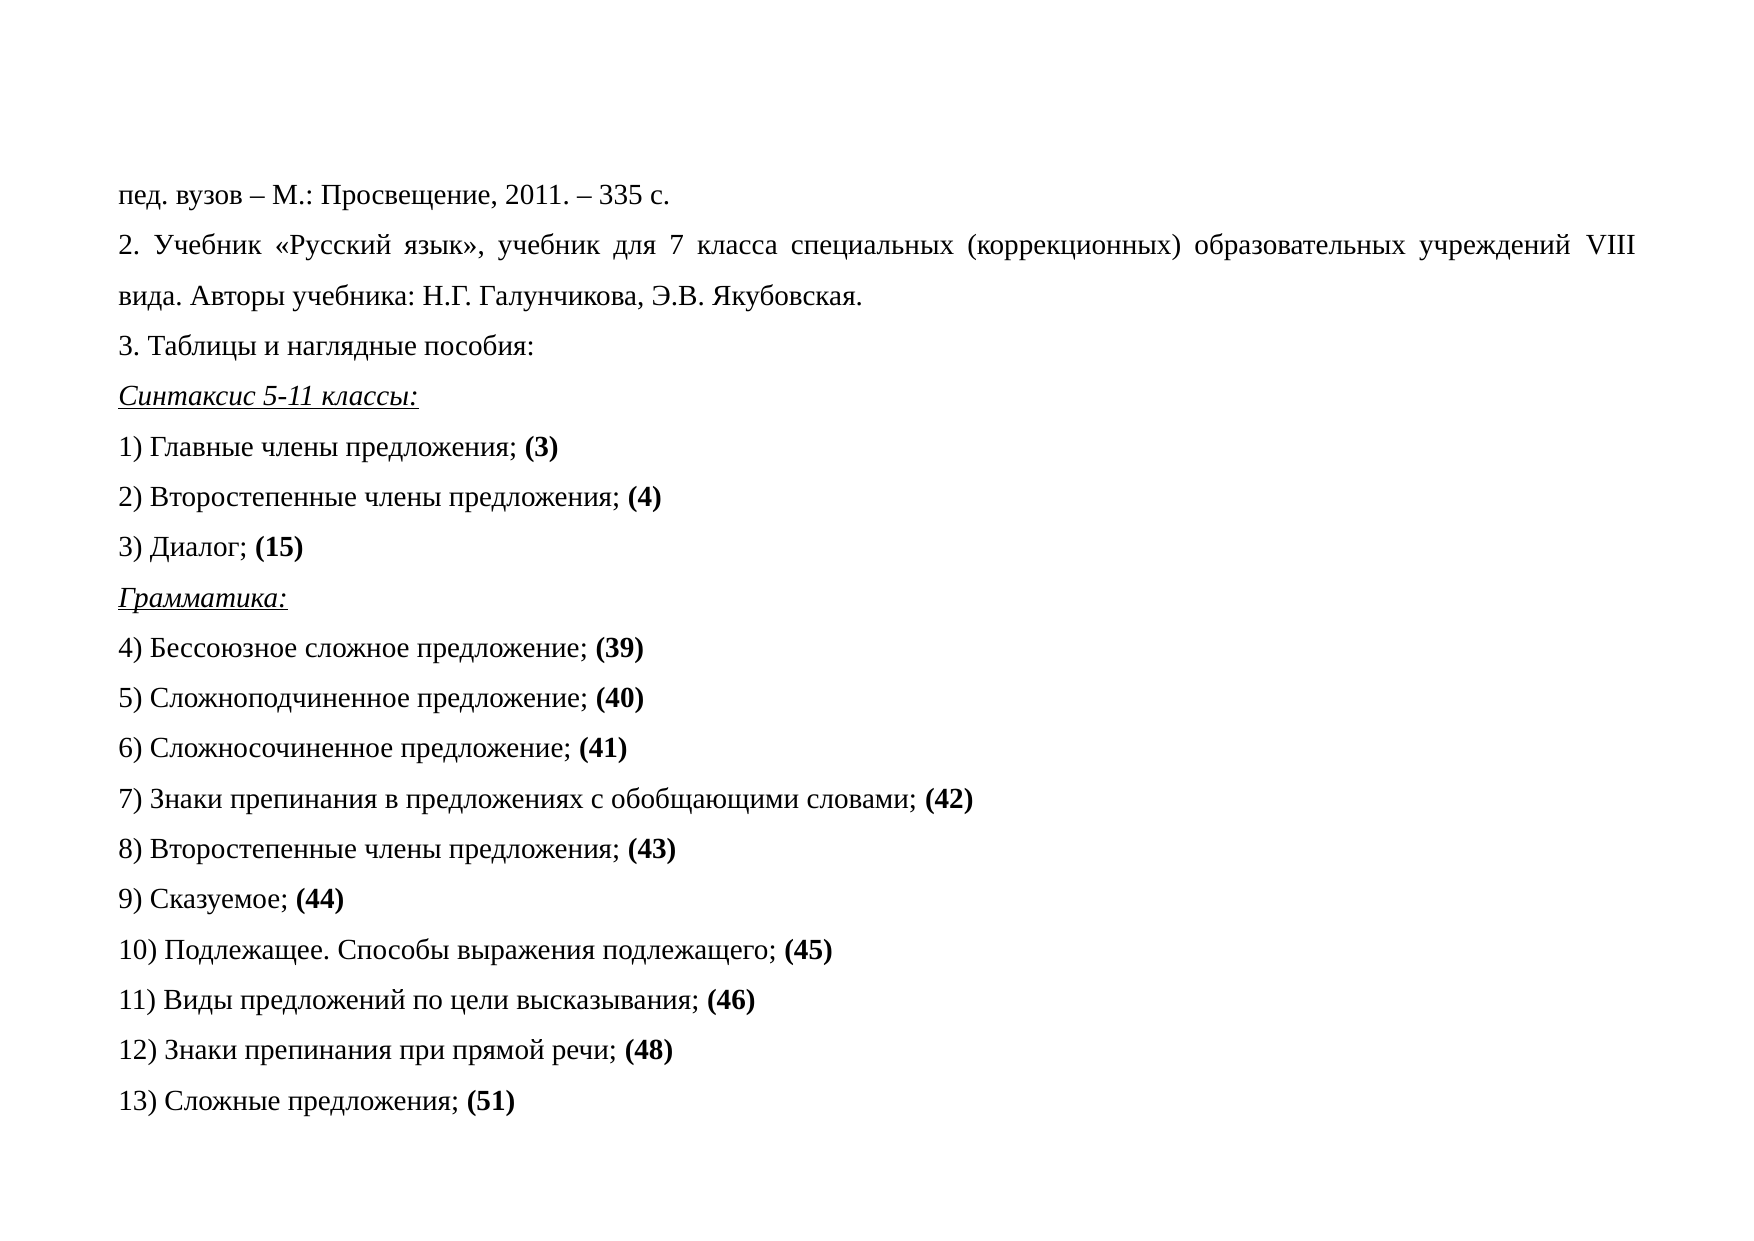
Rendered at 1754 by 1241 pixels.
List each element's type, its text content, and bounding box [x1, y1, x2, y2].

text 4) Бессоюзное сложное предложение; (39) [118, 630, 1636, 663]
text 1) Главные члены предложения; (3) [118, 429, 1636, 462]
text 2. Учебник «Русский язык», учебник для 7 класса специальных (коррекционных) образовательных учреждений VIII вида. Авторы учебника: Н.Г. Галунчикова, Э.В. Якубовская. [118, 227, 1636, 311]
text 7) Знаки препинания в предложениях с обобщающими словами; (42) [118, 781, 1636, 814]
text Синтаксис 5-11 классы: [118, 378, 1636, 412]
text 12) Знаки препинания при прямой речи; (48) [118, 1032, 1636, 1066]
text 5) Сложноподчиненное предложение; (40) [118, 680, 1636, 714]
text 9) Сказуемое; (44) [118, 882, 1636, 915]
text пед. вузов – М.: Просвещение, 2011. – 335 с. [118, 177, 1636, 211]
text 6) Сложносочиненное предложение; (41) [118, 731, 1636, 764]
text 3) Диалог; (15) [118, 529, 1636, 563]
text 2) Второстепенные члены предложения; (4) [118, 479, 1636, 513]
text 11) Виды предложений по цели высказывания; (46) [118, 982, 1636, 1016]
text 10) Подлежащее. Способы выражения подлежащего; (45) [118, 932, 1636, 965]
text 3. Таблицы и наглядные пособия: [118, 328, 1636, 362]
text 13) Сложные предложения; (51) [118, 1083, 1636, 1116]
text Грамматика: [118, 580, 1636, 613]
text 8) Второстепенные члены предложения; (43) [118, 831, 1636, 865]
